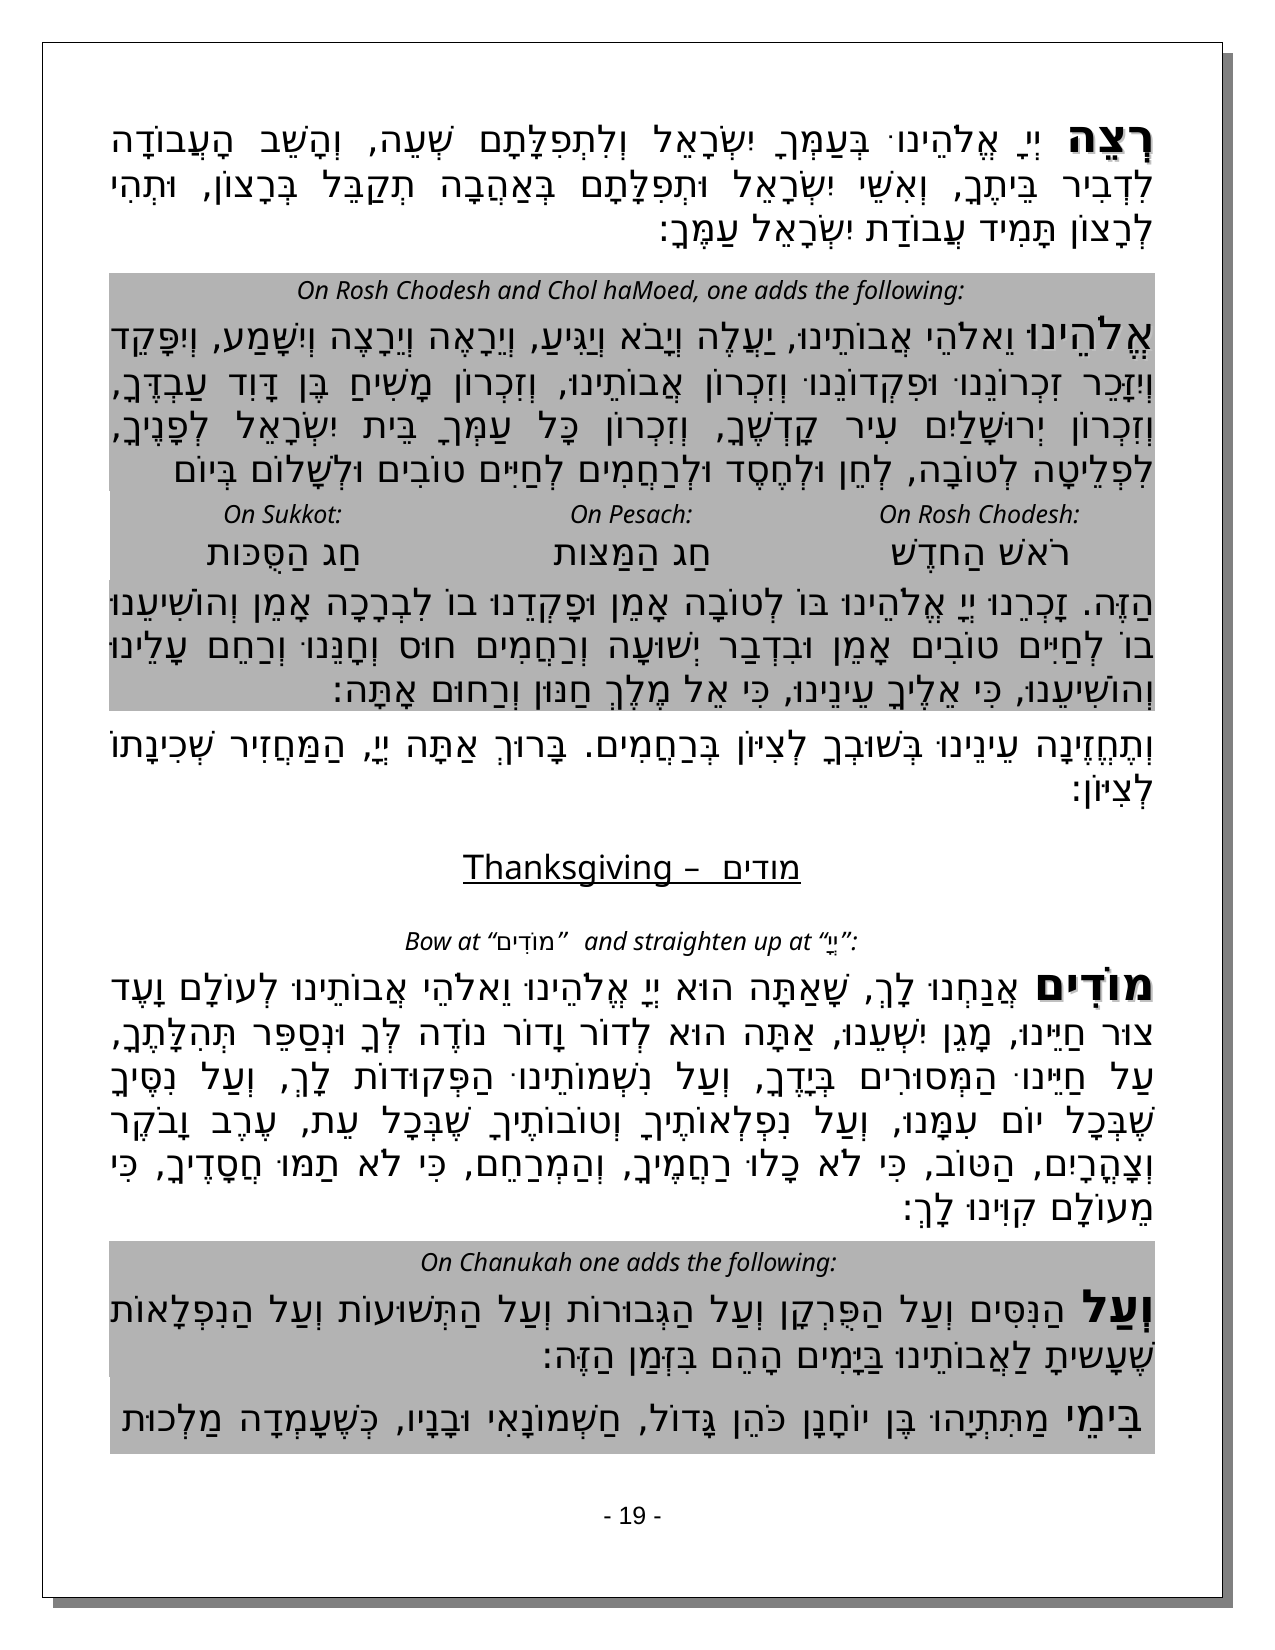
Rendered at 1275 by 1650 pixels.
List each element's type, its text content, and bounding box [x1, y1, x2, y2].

text אֱלֹהֵינוּ וֵאלֹהֵי אֲבוֹתֵינוּ, יַעֲלֶה וְיָבֹא וְיַגִּיעַ, וְיֵרָאֶה וְיֵרָצֶה וְיִשָּׁמַע, וְיִפָּקֵד וְיִזָּכֵר זִכְרוֹנֵנוּ וּפִקְדוֹנֵנוּ וְזִכְרוֹן אֲבוֹתֵינוּ, וְזִכְרוֹן מָשִׁיחַ בֶּן דָּוִד עַבְדֶּךָ, וְזִכְרוֹן יְרוּשָׁלַיִם עִיר קָדְשֶׁךָ, וְזִכְרוֹן כָּל עַמְּךָ בֵּית יִשְֹרָאֵל לְפָנֶיךָ, לִפְלֵיטָה לְטוֹבָה, לְחֵן וּלְחֶסֶד וּלְרַחֲמִים לְחַיִּים טוֹבִים וּלְשָׁלוֹם בְּיוֹם [109, 307, 1155, 491]
text וְתֶחֱזֶינָה עֵינֵינוּ בְּשׁוּבְךָ לְצִיּוֹן בְּרַחֲמִים. בָּרוּךְ אַתָּה יְיָ, הַמַּחֲזִיר שְׁכִינָתוֹ לְצִיּוֹן: [109, 723, 1155, 810]
text מוֹדִים אֲנַחְנוּ לָךְ, שָׁאַתָּה הוּא יְיָ אֱלֹהֵינוּ וֵאלֹהֵי אֲבוֹתֵינוּ לְעוֹלָם וָעֶד צוּר חַיֵּינוּ, מָגֵן יִשְׁעֵנוּ, אַתָּה הוּא לְדוֹר וָדוֹר נוֹדֶה לְּךָ וּנְסַפֵּר תְּהִלָּתֶךָ, עַל חַיֵּינוּ הַמְּסוּרִים בְּיָדֶךָ, וְעַל נִשְׁמוֹתֵינוּ הַפְּקוּדוֹת לָךְ, וְעַל נִסֶּיךָ שֶׁבְּכָל יוֹם עִמָּנוּ, וְעַל נִפְלְאוֹתֶיךָ וְטוֹבוֹתֶיךָ שֶׁבְּכָל עֵת, עֶרֶב וָבֹקֶר וְצָהֳרָיִם, הַטּוֹב, כִּי לֹא כָלוּ רַחֲמֶיךָ, וְהַמְרַחֵם, כִּי לֹא תַמּוּ חֲסָדֶיךָ, כִּי מֵעוֹלָם קִוִּינוּ לָךְ: [109, 958, 1155, 1229]
text הַזֶּה. זָכְרֵנוּ יְיָ אֱלֹהֵינוּ בּוֹ לְטוֹבָה אָמֵן וּפָקְדֵנוּ בוֹ לִבְרָכָה אָמֵן וְהוֹשִׁיעֵנוּ בוֹ לְחַיִּים טוֹבִים אָמֵן וּבִדְבַר יְשׁוּעָה וְרַחֲמִים חוּס וְחָנֵּנוּ וְרַחֵם עָלֵינוּ וְהוֹשִׁיעֵנוּ, כִּי אֵלֶיךָ עֵינֵינוּ, כִּי אֵל מֶלֶךְ חַנּוּן וְרַחוּם אָתָּה: [109, 580, 1155, 711]
text מודים – Thanksgiving [109, 844, 1155, 889]
text On Rosh Chodesh and Chol haMoed, one adds the following: [109, 273, 1155, 307]
text On Chanukah one adds the following: [109, 1241, 1155, 1280]
table_header On Sukkot: חַג הַסֻּכּות [110, 491, 458, 580]
table_header On Pesach: חַג הַמַּצּות [458, 491, 806, 580]
text רְצֵה יְיָ אֱלֹהֵינוּ בְּעַמְּךָ יִשְֹרָאֵל וְלִתְפִלָּתָם שְׁעֵה, וְהָשֵׁב הָעֲבוֹדָה לִדְבִיר בֵּיתֶךָ, וְאִשֵּׁי יִשְֹרָאֵל וּתְפִלָּתָם בְּאַהֲבָה תְקַבֵּל בְּרָצוֹן, וּתְהִי לְרָצוֹן תָּמִיד עֲבוֹדַת יִשְֹרָאֵל עַמֶּךָ: [109, 109, 1155, 250]
text וְעַל הַנִּסִּים וְעַל הַפֻּרְקָן וְעַל הַגְּבוּרוֹת וְעַל הַתְּשׁוּעוֹת וְעַל הַנִפְלָאוֹת שֶׁעָשיתָ לַאֲבוֹתֵינוּ בַּיָּמִים הָהֵם בִּזְּמַן הַזֶּה: [109, 1280, 1155, 1377]
table_header בִּימֵי מַתִּתְיָהוּ בֶּן יוֹחָנָן כֹּהֵן גָּדוֹל, חַשְׁמוֹנָאִי וּבָנָיו, כְּשֶׁעָמְדָה מַלְכוּת [110, 1377, 1155, 1454]
text Bow at “מוֹדִים” and straighten up at “יְיָ”: [109, 923, 1155, 958]
table_header On Rosh Chodesh: רֹאשׁ הַחדֶשׁ [806, 491, 1155, 580]
